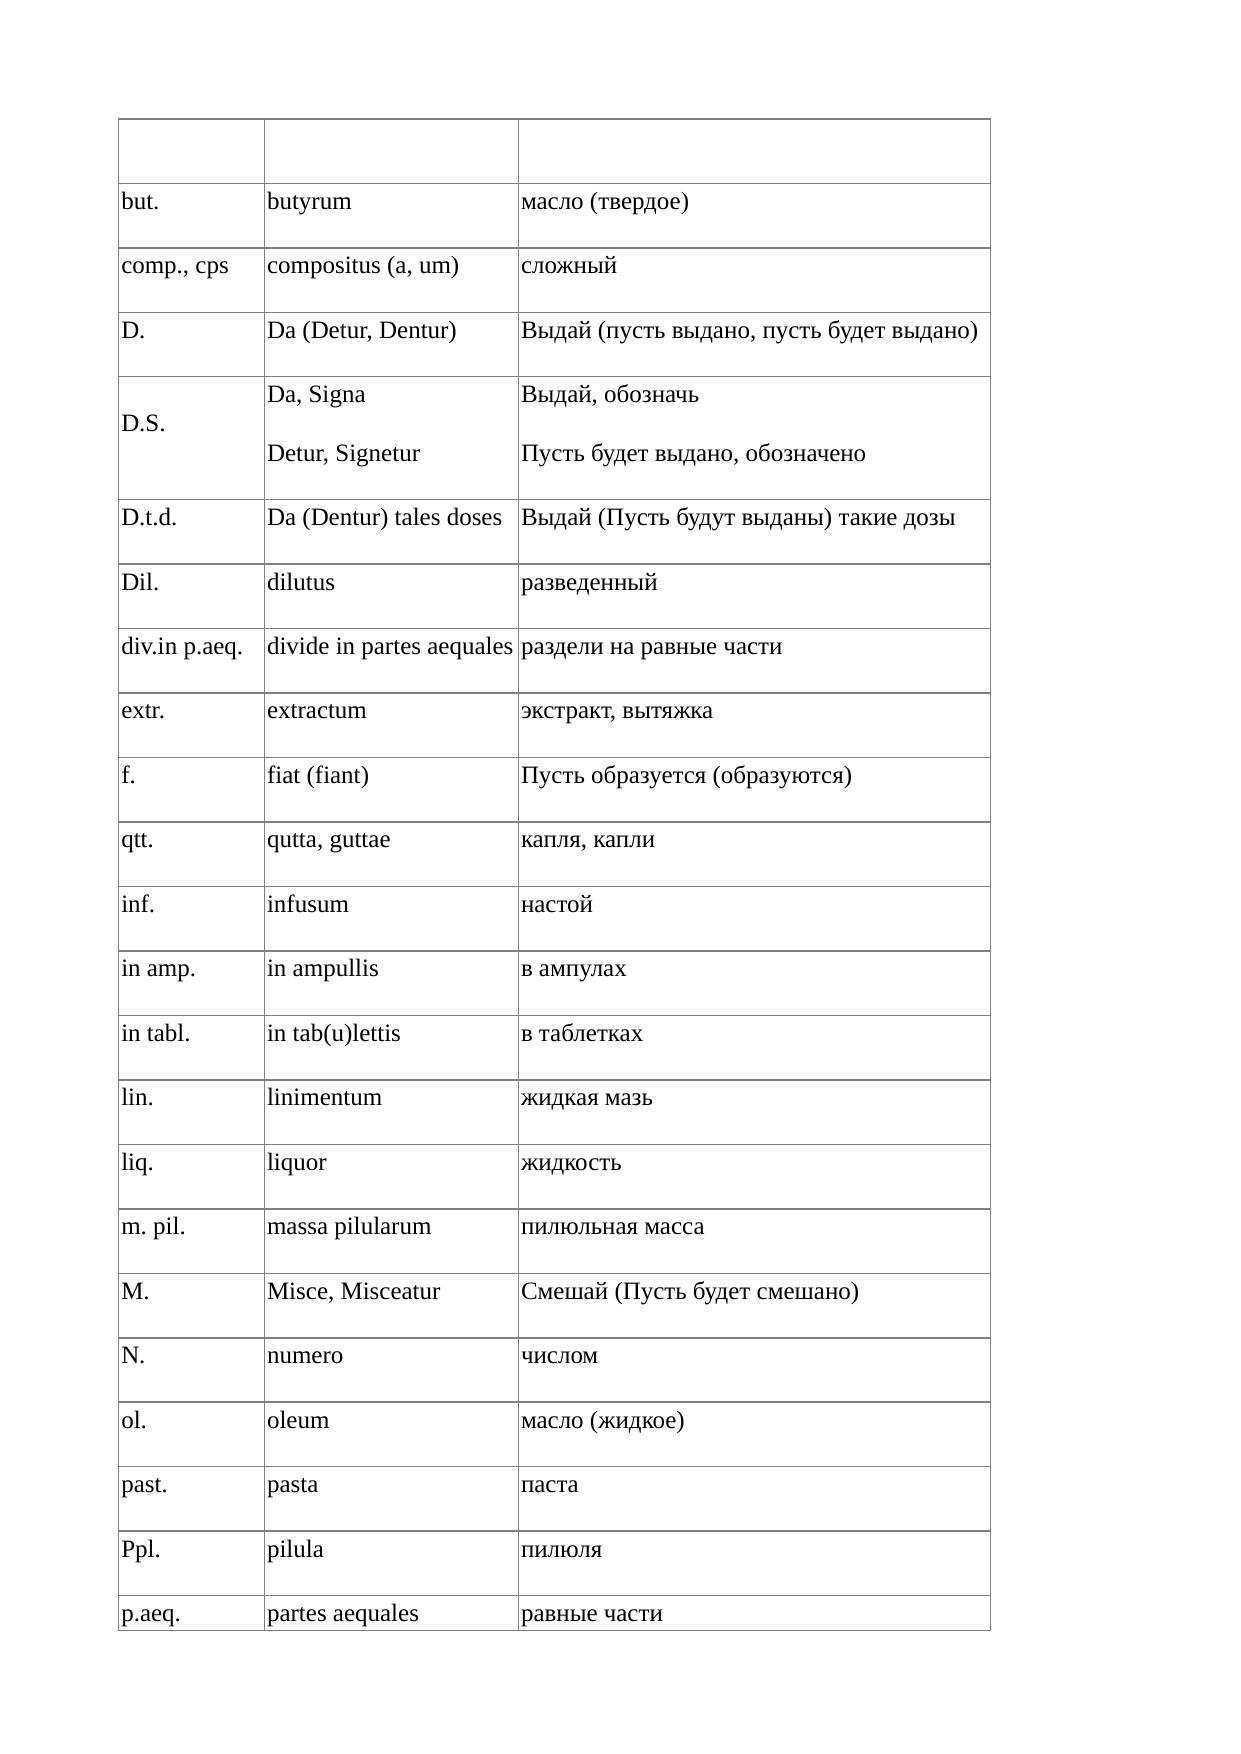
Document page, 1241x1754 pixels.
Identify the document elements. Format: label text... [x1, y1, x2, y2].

table_cell divide in partes aequales [265, 629, 518, 692]
table_cell in tab(u)lettis [265, 1016, 518, 1079]
table_cell numero [265, 1339, 518, 1401]
table_cell compositus (a, um) [265, 249, 518, 312]
table_cell infusum [265, 887, 518, 950]
table_cell div.in p.aeq. [119, 629, 264, 692]
table_cell Da (Dentur) tales doses [265, 500, 518, 563]
table_cell comp., cps [119, 249, 264, 312]
table_cell fiat (fiant) [265, 758, 518, 821]
table_cell massa pilularum [265, 1210, 518, 1272]
table_cell D.t.d. [119, 500, 264, 563]
table_cell inf. [119, 887, 264, 950]
table_cell в таблетках [519, 1016, 990, 1079]
table_cell [119, 120, 264, 183]
table_cell butyrum [265, 184, 518, 247]
table_cell равные части [519, 1596, 990, 1630]
table_cell Пусть образуется (образуются) [519, 758, 990, 821]
table_cell past. [119, 1467, 264, 1530]
table_cell Dil. [119, 565, 264, 628]
table_cell Выдай (Пусть будут выданы) такие дозы [519, 500, 990, 563]
table_cell капля, капли [519, 823, 990, 886]
table_cell пилюля [519, 1532, 990, 1595]
table_cell Ppl. [119, 1532, 264, 1595]
table_cell M. [119, 1274, 264, 1337]
table_cell Da, Signa Detur, Signetur [265, 377, 518, 499]
table_cell D.S. [119, 377, 264, 499]
table_cell жидкая мазь [519, 1081, 990, 1143]
table_cell pasta [265, 1467, 518, 1530]
table_cell dilutus [265, 565, 518, 628]
table_cell масло (жидкое) [519, 1403, 990, 1466]
table_cell oleum [265, 1403, 518, 1466]
table_cell [265, 120, 518, 183]
table_cell N. [119, 1339, 264, 1401]
table_cell сложный [519, 249, 990, 312]
table_cell p.aeq. [119, 1596, 264, 1630]
table_cell ol. [119, 1403, 264, 1466]
table_cell паста [519, 1467, 990, 1530]
table_cell in tabl. [119, 1016, 264, 1079]
table_cell [519, 120, 990, 183]
table_cell жидкость [519, 1145, 990, 1208]
table_cell liquor [265, 1145, 518, 1208]
table_cell qtt. [119, 823, 264, 886]
table_cell extr. [119, 694, 264, 757]
table_cell настой [519, 887, 990, 950]
table_cell в ампулах [519, 952, 990, 1014]
table_cell экстракт, вытяжка [519, 694, 990, 757]
table_cell числом [519, 1339, 990, 1401]
table_cell partes aequales [265, 1596, 518, 1630]
table_cell f. [119, 758, 264, 821]
table_cell Смешай (Пусть будет смешано) [519, 1274, 990, 1337]
table_cell m. pil. [119, 1210, 264, 1272]
table_cell in ampullis [265, 952, 518, 1014]
table_cell Misce, Misceatur [265, 1274, 518, 1337]
table_cell extractum [265, 694, 518, 757]
table_cell pilula [265, 1532, 518, 1595]
table_cell раздели на равные части [519, 629, 990, 692]
table_cell lin. [119, 1081, 264, 1143]
table_cell D. [119, 313, 264, 376]
table_cell qutta, guttae [265, 823, 518, 886]
table_cell linimentum [265, 1081, 518, 1143]
table_cell Выдай, обозначь Пусть будет выдано, обозначено [519, 377, 990, 499]
table_cell liq. [119, 1145, 264, 1208]
table_cell Выдай (пусть выдано, пусть будет выдано) [519, 313, 990, 376]
table_cell Da (Detur, Dentur) [265, 313, 518, 376]
table_cell but. [119, 184, 264, 247]
table_cell разведенный [519, 565, 990, 628]
table_cell пилюльная масса [519, 1210, 990, 1272]
table_cell in amp. [119, 952, 264, 1014]
table_cell масло (твердое) [519, 184, 990, 247]
